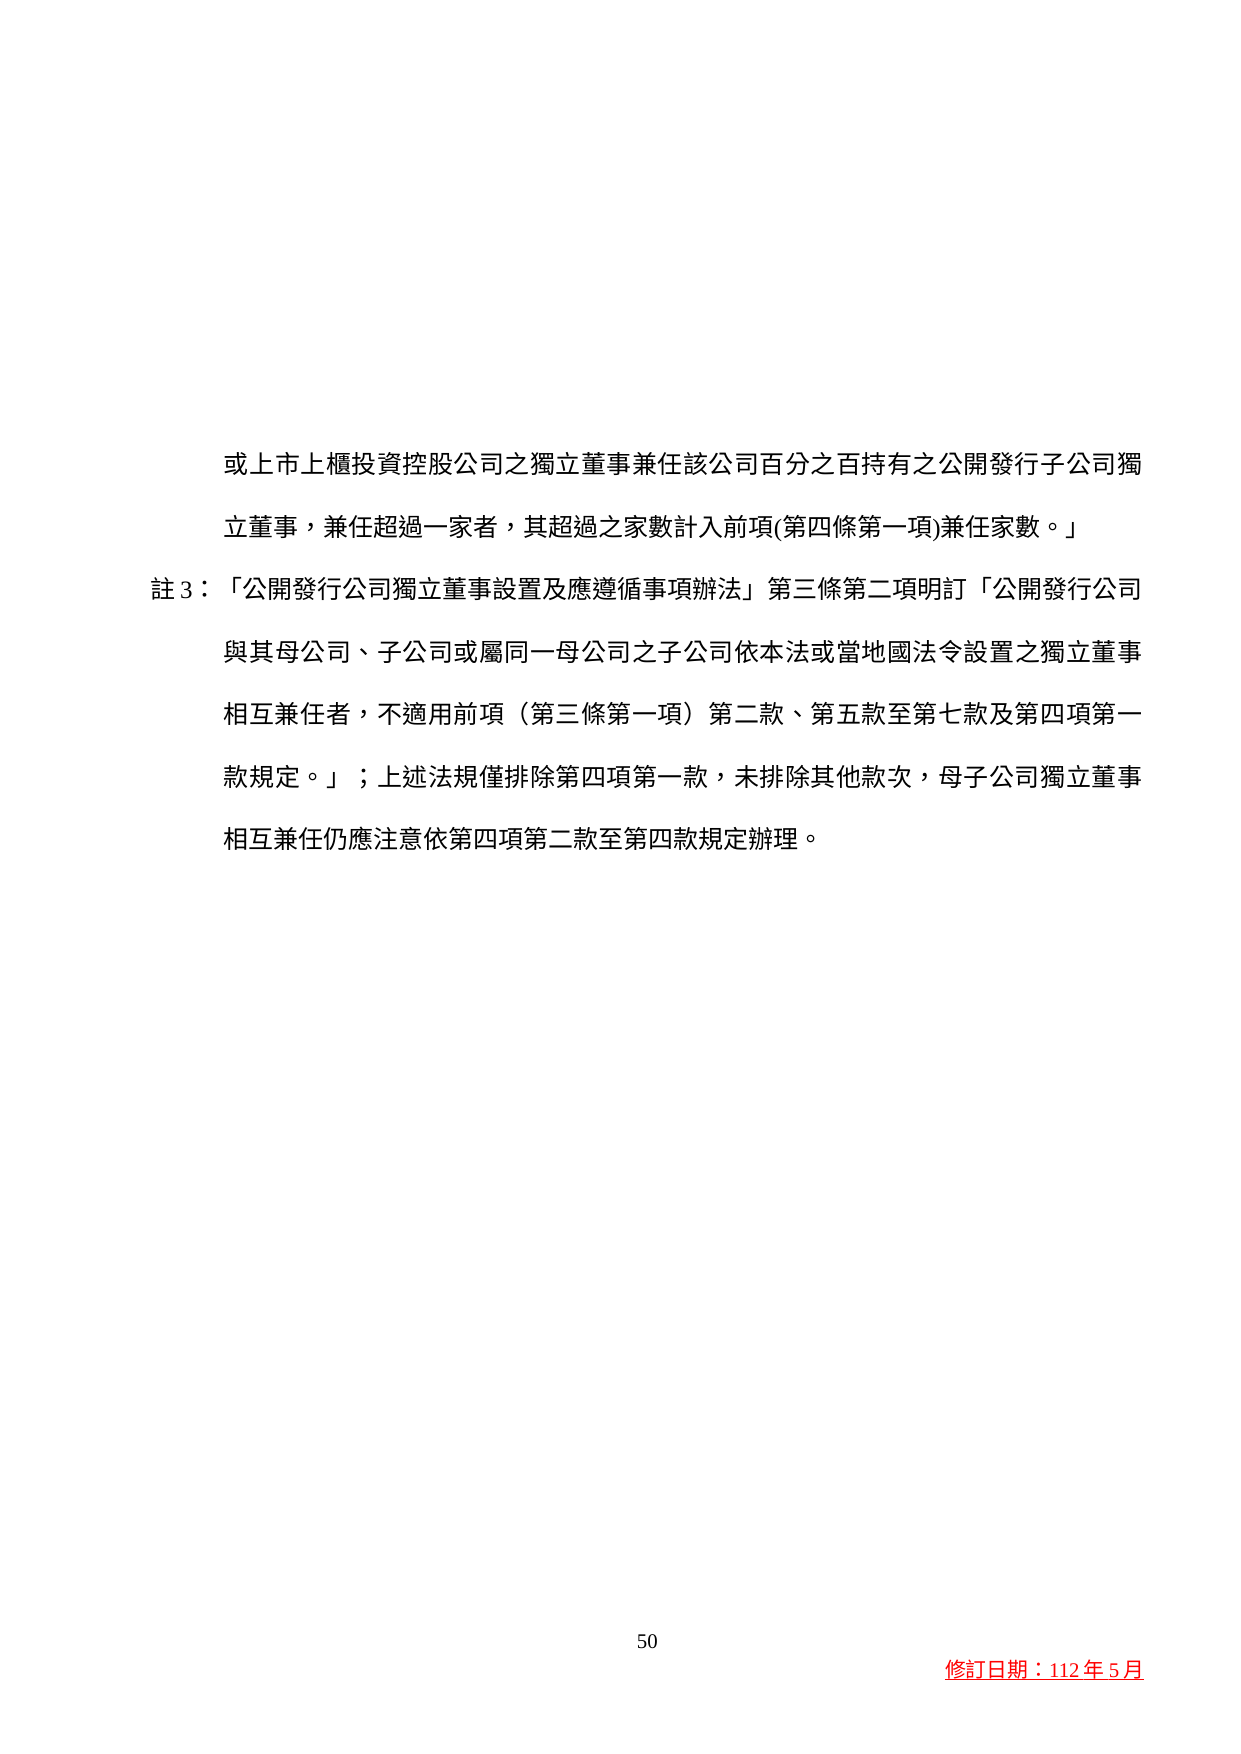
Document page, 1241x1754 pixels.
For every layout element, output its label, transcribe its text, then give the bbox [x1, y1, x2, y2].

text 或上市上櫃投資控股公司之獨立董事兼任該公司百分之百持有之公開發行子公司獨立董事，兼任超過一家者，其超過之家數計入前項(第四條第一項)兼任家數。」 [150, 421, 1144, 546]
text 註3：「公開發行公司獨立董事設置及應遵循事項辦法」第三條第二項明訂「公開發行公司與其母公司、子公司或屬同一母公司之子公司依本法或當地國法令設置之獨立董事相互兼任者，不適用前項（第三條第一項）第二款、第五款至第七款及第四項第一款規定。」；上述法規僅排除第四項第一款，未排除其他款次，母子公司獨立董事相互兼任仍應注意依第四項第二款至第四款規定辦理。 [150, 546, 1144, 859]
